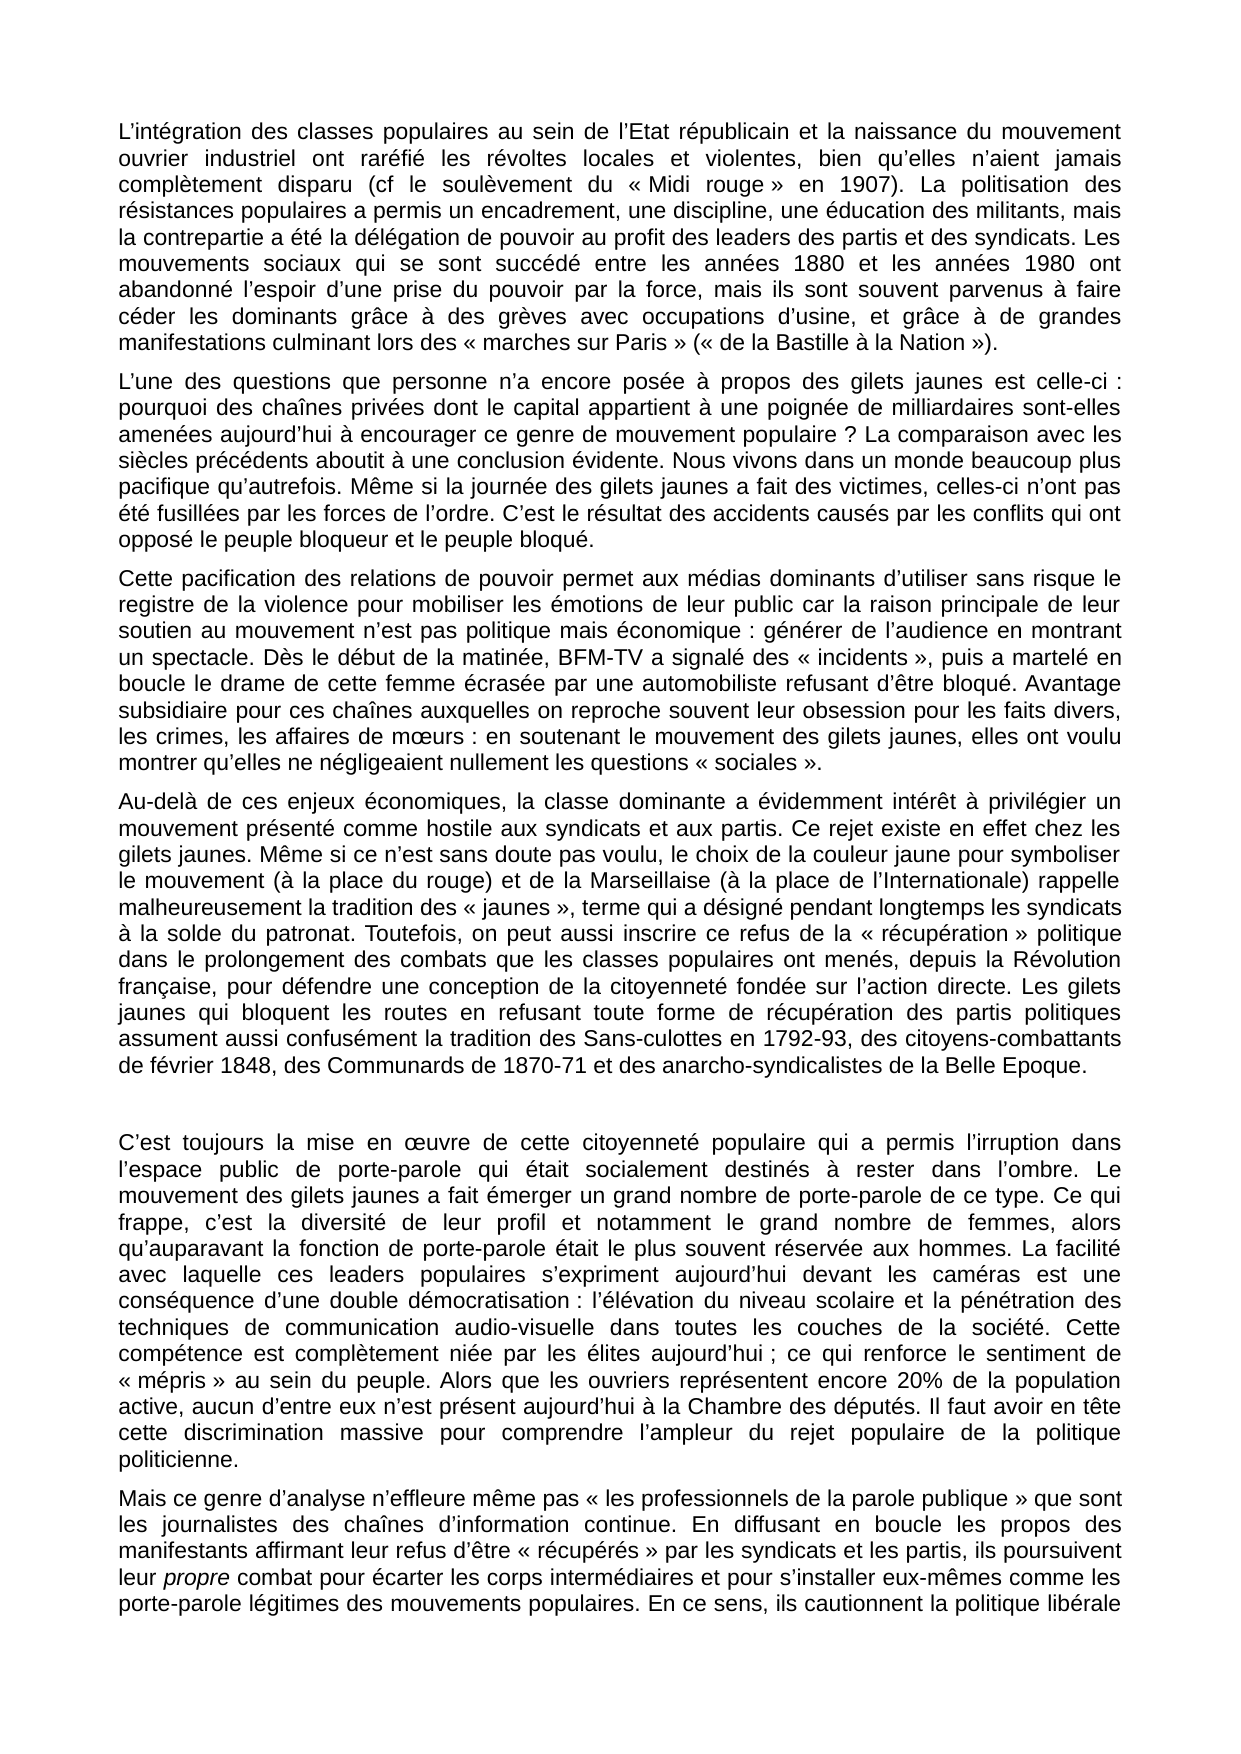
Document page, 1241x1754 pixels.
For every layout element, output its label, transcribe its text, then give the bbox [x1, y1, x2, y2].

text L’intégration des classes populaires au sein de l’Etat républicain et la naissance du mouvement ouvrier industriel ont raréfié les révoltes locales et violentes, bien qu’elles n’aient jamais complètement disparu (cf le soulèvement du « Midi rouge » en 1907). La politisation des résistances populaires a permis un encadrement, une discipline, une éducation des militants, mais la contrepartie a été la délégation de pouvoir au profit des leaders des partis et des syndicats. Les mouvements sociaux qui se sont succédé entre les années 1880 et les années 1980 ont abandonné l’espoir d’une prise du pouvoir par la force, mais ils sont souvent parvenus à faire céder les dominants grâce à des grèves avec occupations d’usine, et grâce à de grandes manifestations culminant lors des « marches sur Paris » (« de la Bastille à la Nation »). [118, 118, 1122, 355]
text Au-delà de ces enjeux économiques, la classe dominante a évidemment intérêt à privilégier un mouvement présenté comme hostile aux syndicats et aux partis. Ce rejet existe en effet chez les gilets jaunes. Même si ce n’est sans doute pas voulu, le choix de la couleur jaune pour symboliser le mouvement (à la place du rouge) et de la Marseillaise (à la place de l’Internationale) rappelle malheureusement la tradition des « jaunes », terme qui a désigné pendant longtemps les syndicats à la solde du patronat. Toutefois, on peut aussi inscrire ce refus de la « récupération » politique dans le prolongement des combats que les classes populaires ont menés, depuis la Révolution française, pour défendre une conception de la citoyenneté fondée sur l’action directe. Les gilets jaunes qui bloquent les routes en refusant toute forme de récupération des partis politiques assument aussi confusément la tradition des Sans-culottes en 1792-93, des citoyens-combattants de février 1848, des Communards de 1870-71 et des anarcho-syndicalistes de la Belle Epoque. [118, 788, 1122, 1078]
text L’une des questions que personne n’a encore posée à propos des gilets jaunes est celle-ci : pourquoi des chaînes privées dont le capital appartient à une poignée de milliardaires sont-elles amenées aujourd’hui à encourager ce genre de mouvement populaire ? La comparaison avec les siècles précédents aboutit à une conclusion évidente. Nous vivons dans un monde beaucoup plus pacifique qu’autrefois. Même si la journée des gilets jaunes a fait des victimes, celles-ci n’ont pas été fusillées par les forces de l’ordre. C’est le résultat des accidents causés par les conflits qui ont opposé le peuple bloqueur et le peuple bloqué. [118, 368, 1122, 552]
text C’est toujours la mise en œuvre de cette citoyenneté populaire qui a permis l’irruption dans l’espace public de porte-parole qui était socialement destinés à rester dans l’ombre. Le mouvement des gilets jaunes a fait émerger un grand nombre de porte-parole de ce type. Ce qui frappe, c’est la diversité de leur profil et notamment le grand nombre de femmes, alors qu’auparavant la fonction de porte-parole était le plus souvent réservée aux hommes. La facilité avec laquelle ces leaders populaires s’expriment aujourd’hui devant les caméras est une conséquence d’une double démocratisation : l’élévation du niveau scolaire et la pénétration des techniques de communication audio-visuelle dans toutes les couches de la société. Cette compétence est complètement niée par les élites aujourd’hui ; ce qui renforce le sentiment de « mépris » au sein du peuple. Alors que les ouvriers représentent encore 20% de la population active, aucun d’entre eux n’est présent aujourd’hui à la Chambre des députés. Il faut avoir en tête cette discrimination massive pour comprendre l’ampleur du rejet populaire de la politique politicienne. [118, 1129, 1122, 1472]
text Cette pacification des relations de pouvoir permet aux médias dominants d’utiliser sans risque le registre de la violence pour mobiliser les émotions de leur public car la raison principale de leur soutien au mouvement n’est pas politique mais économique : générer de l’audience en montrant un spectacle. Dès le début de la matinée, BFM-TV a signalé des « incidents », puis a martelé en boucle le drame de cette femme écrasée par une automobiliste refusant d’être bloqué. Avantage subsidiaire pour ces chaînes auxquelles on reproche souvent leur obsession pour les faits divers, les crimes, les affaires de mœurs : en soutenant le mouvement des gilets jaunes, elles ont voulu montrer qu’elles ne négligeaient nullement les questions « sociales ». [118, 565, 1122, 776]
text Mais ce genre d’analyse n’effleure même pas « les professionnels de la parole publique » que sont les journalistes des chaînes d’information continue. En diffusant en boucle les propos des manifestants affirmant leur refus d’être « récupérés » par les syndicats et les partis, ils poursuivent leur propre combat pour écarter les corps intermédiaires et pour s’installer eux-mêmes comme les porte-parole légitimes des mouvements populaires. En ce sens, ils cautionnent la politique libérale [118, 1484, 1122, 1616]
